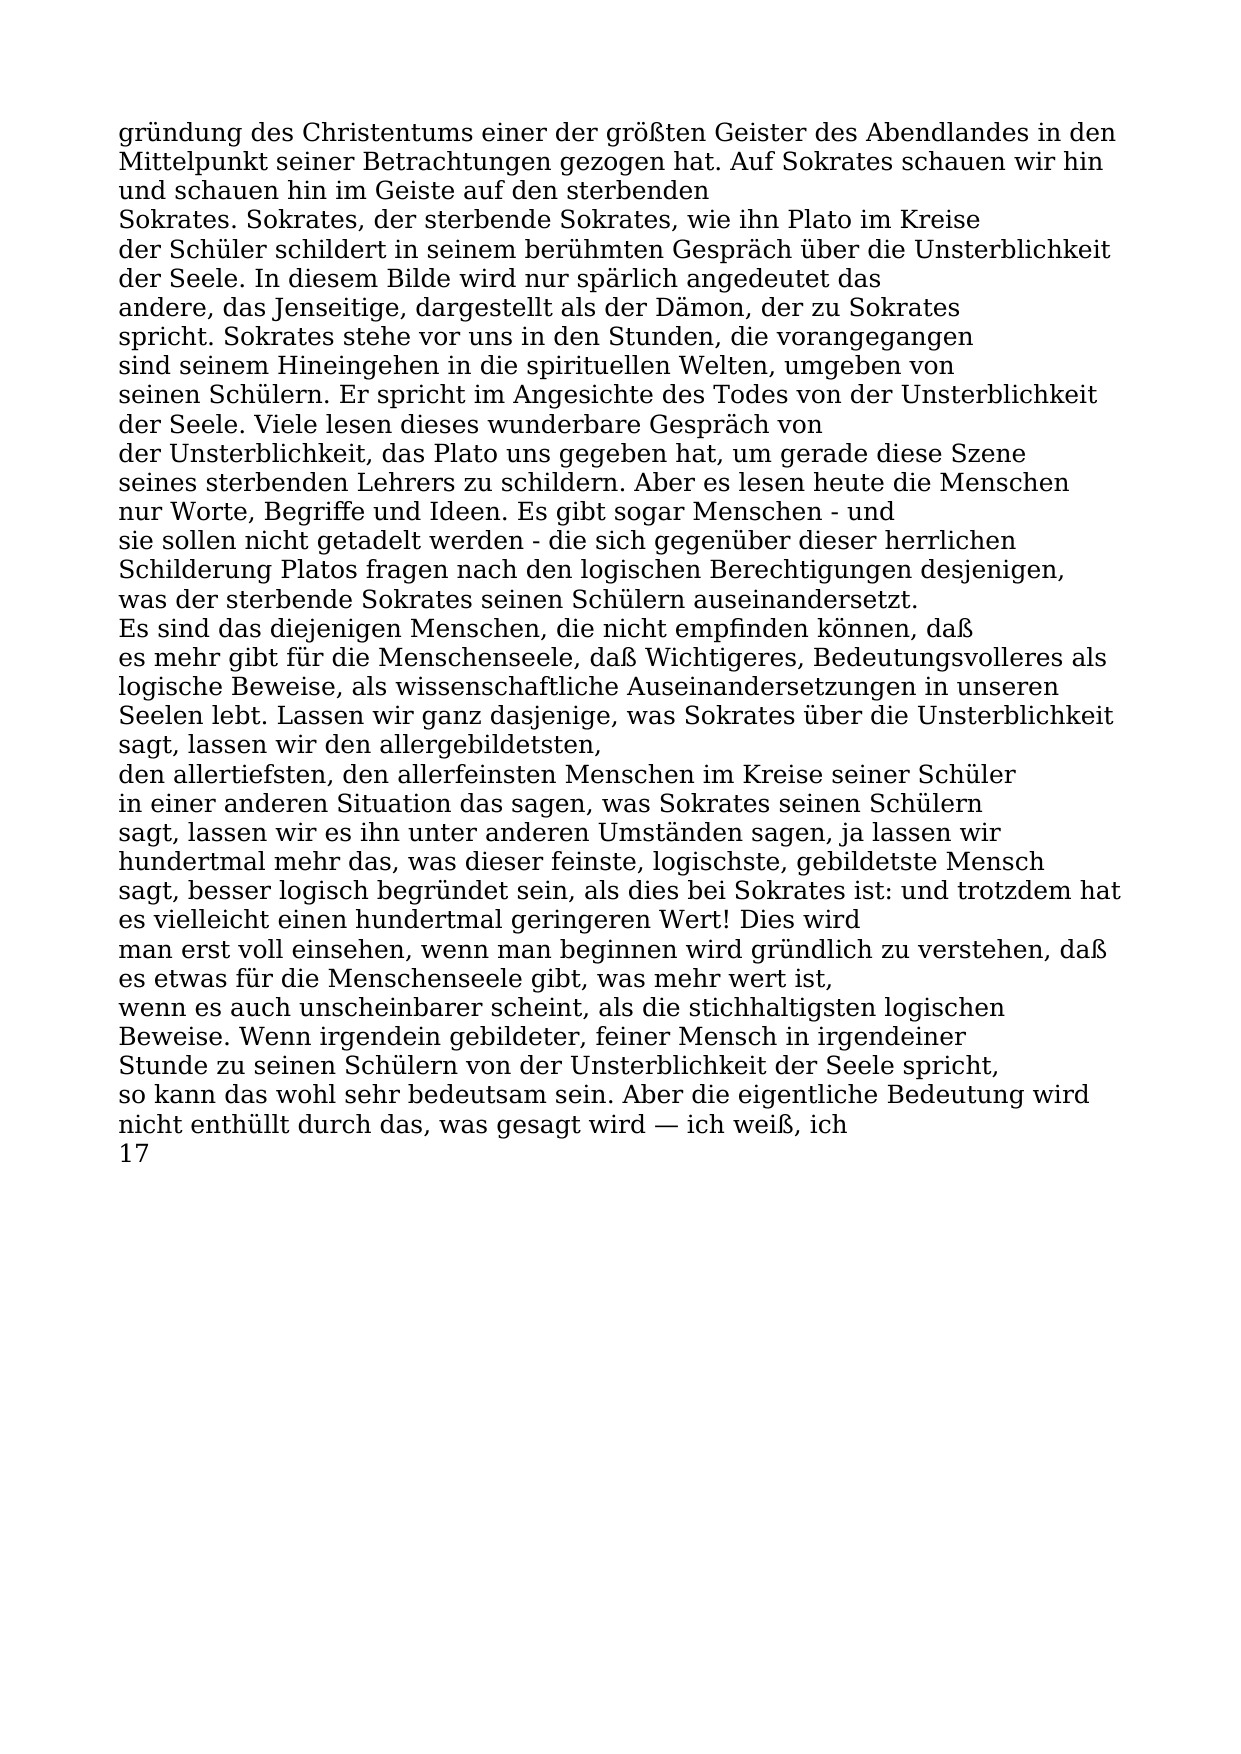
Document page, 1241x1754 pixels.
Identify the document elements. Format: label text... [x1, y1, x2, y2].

text hundertmal mehr das, was dieser feinste, logischste, gebildetste Mensch [118, 847, 1122, 876]
text seines sterbenden Lehrers zu schildern. Aber es lesen heute die Menschen nur Worte, Begriffe und Ideen. Es gibt sogar Menschen - und [118, 468, 1122, 526]
text 17 [118, 1139, 1122, 1168]
text andere, das Jenseitige, dargestellt als der Dämon, der zu Sokrates [118, 293, 1122, 322]
text man erst voll einsehen, wenn man beginnen wird gründlich zu verstehen, daß es etwas für die Menschenseele gibt, was mehr wert ist, [118, 935, 1122, 993]
text sagt, besser logisch begründet sein, als dies bei Sokrates ist: und trotzdem hat es vielleicht einen hundertmal geringeren Wert! Dies wird [118, 876, 1122, 935]
text spricht. Sokrates stehe vor uns in den Stunden, die vorangegangen [118, 322, 1122, 351]
text es mehr gibt für die Menschenseele, daß Wichtigeres, Bedeutungsvolleres als logische Beweise, als wissenschaftliche Auseinandersetzungen in unseren Seelen lebt. Lassen wir ganz dasjenige, was Sokrates über die Unsterblichkeit sagt, lassen wir den allergebildetsten, [118, 643, 1122, 760]
text Schilderung Platos fragen nach den logischen Berechtigungen desjenigen, was der sterbende Sokrates seinen Schülern auseinandersetzt. [118, 556, 1122, 614]
text sie sollen nicht getadelt werden - die sich gegenüber dieser herrlichen [118, 526, 1122, 556]
text sind seinem Hineingehen in die spirituellen Welten, umgeben von [118, 351, 1122, 381]
text sagt, lassen wir es ihn unter anderen Umständen sagen, ja lassen wir [118, 818, 1122, 847]
text gründung des Christentums einer der größten Geister des Abendlandes in den Mittelpunkt seiner Betrachtungen gezogen hat. Auf Sokrates schauen wir hin und schauen hin im Geiste auf den sterbenden [118, 118, 1122, 206]
text Es sind das diejenigen Menschen, die nicht empfinden können, daß [118, 614, 1122, 643]
text der Unsterblichkeit, das Plato uns gegeben hat, um gerade diese Szene [118, 439, 1122, 468]
text Sokrates. Sokrates, der sterbende Sokrates, wie ihn Plato im Kreise [118, 206, 1122, 235]
text der Schüler schildert in seinem berühmten Gespräch über die Unsterblichkeit der Seele. In diesem Bilde wird nur spärlich angedeutet das [118, 235, 1122, 293]
text so kann das wohl sehr bedeutsam sein. Aber die eigentliche Bedeutung wird nicht enthüllt durch das, was gesagt wird — ich weiß, ich [118, 1081, 1122, 1139]
text in einer anderen Situation das sagen, was Sokrates seinen Schülern [118, 789, 1122, 818]
text den allertiefsten, den allerfeinsten Menschen im Kreise seiner Schüler [118, 760, 1122, 789]
text Beweise. Wenn irgendein gebildeter, feiner Mensch in irgendeiner [118, 1022, 1122, 1051]
text wenn es auch unscheinbarer scheint, als die stichhaltigsten logischen [118, 993, 1122, 1022]
text seinen Schülern. Er spricht im Angesichte des Todes von der Unsterblichkeit der Seele. Viele lesen dieses wunderbare Gespräch von [118, 381, 1122, 439]
text Stunde zu seinen Schülern von der Unsterblichkeit der Seele spricht, [118, 1051, 1122, 1081]
